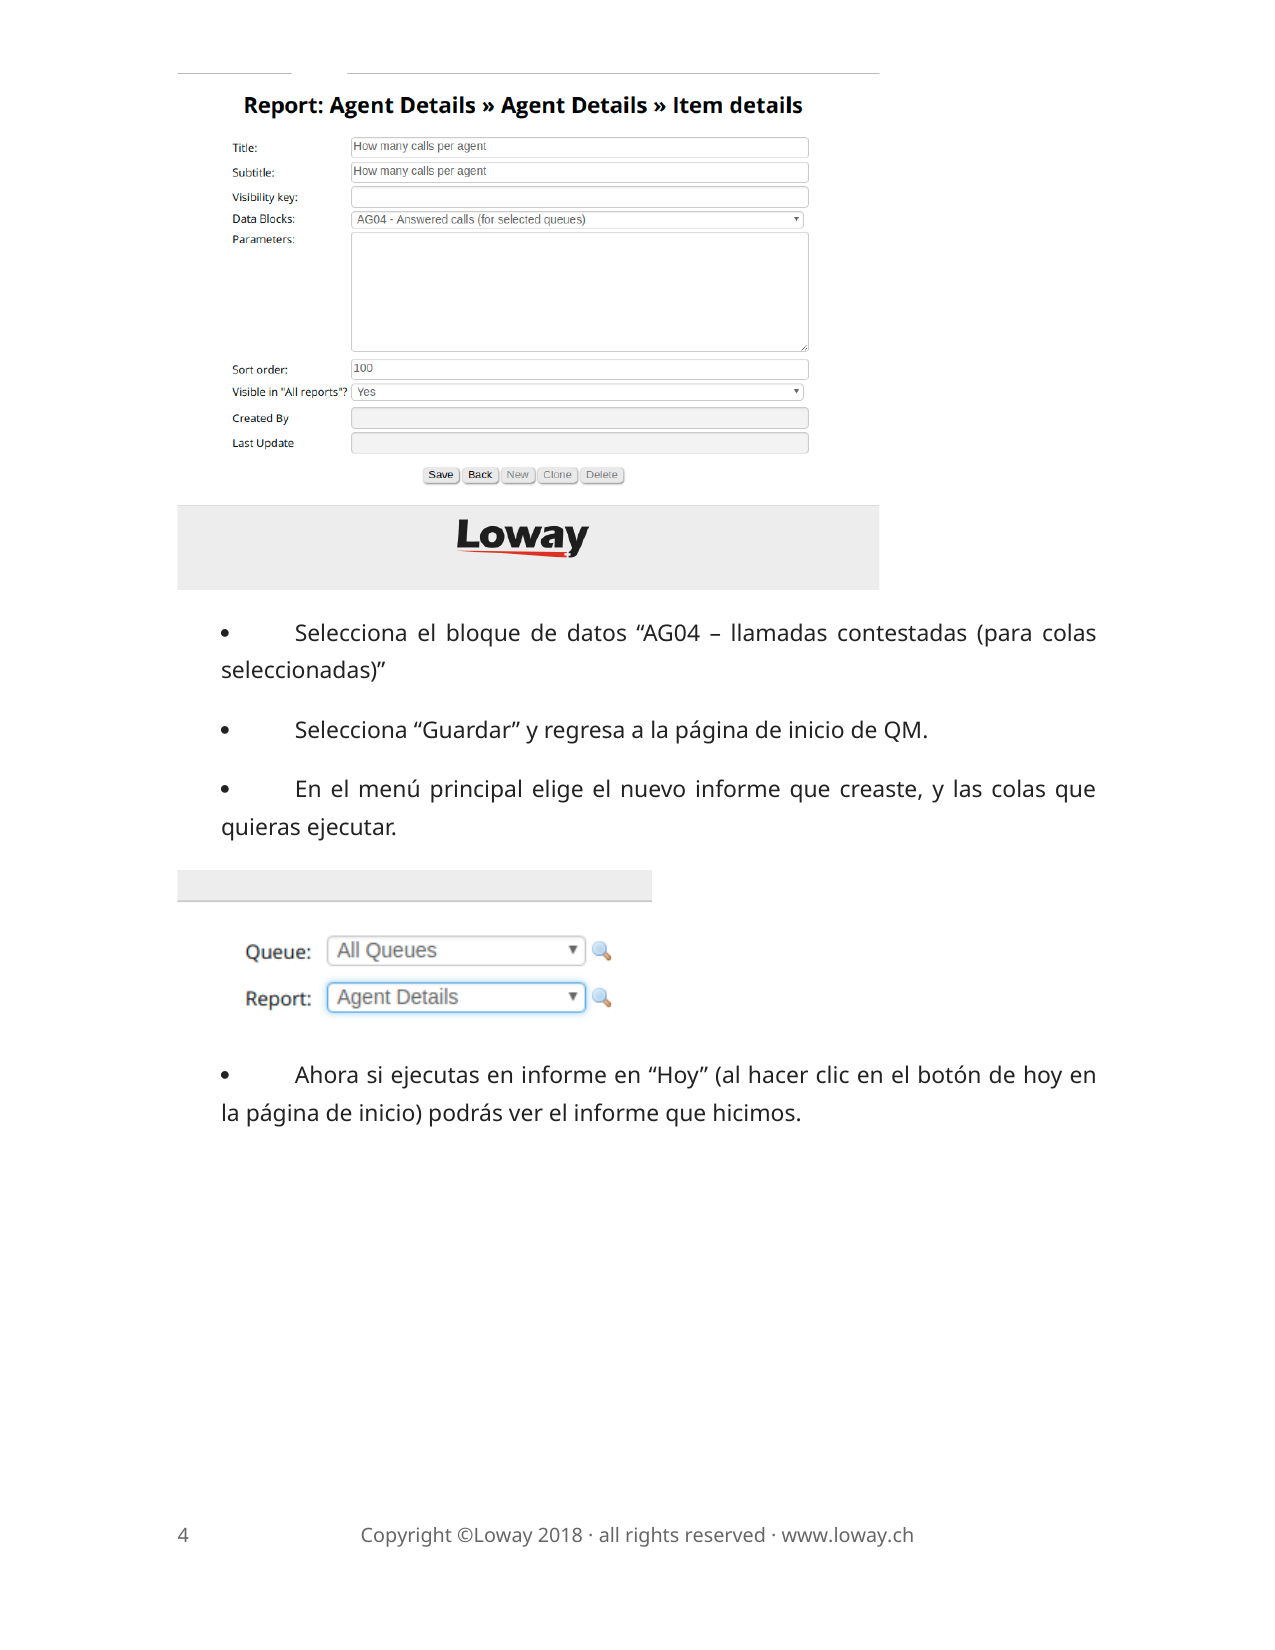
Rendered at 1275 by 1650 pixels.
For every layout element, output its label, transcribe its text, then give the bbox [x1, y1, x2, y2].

picture [177, 73, 880, 590]
list Ahora si ejecutas en informe en “Hoy” (al hacer clic en el botón de hoy en la página de inicio) podrás ver el informe que hicimos. [221, 1059, 1098, 1128]
picture [177, 870, 652, 1032]
list Selecciona “Guardar” y regresa a la página de inicio de QM. [221, 714, 1098, 745]
list En el menú principal elige el nuevo informe que creaste, y las colas que quieras ejecutar. [221, 773, 1098, 842]
list Selecciona el bloque de datos “AG04 – llamadas contestadas (para colas seleccionadas)” [221, 617, 1098, 686]
